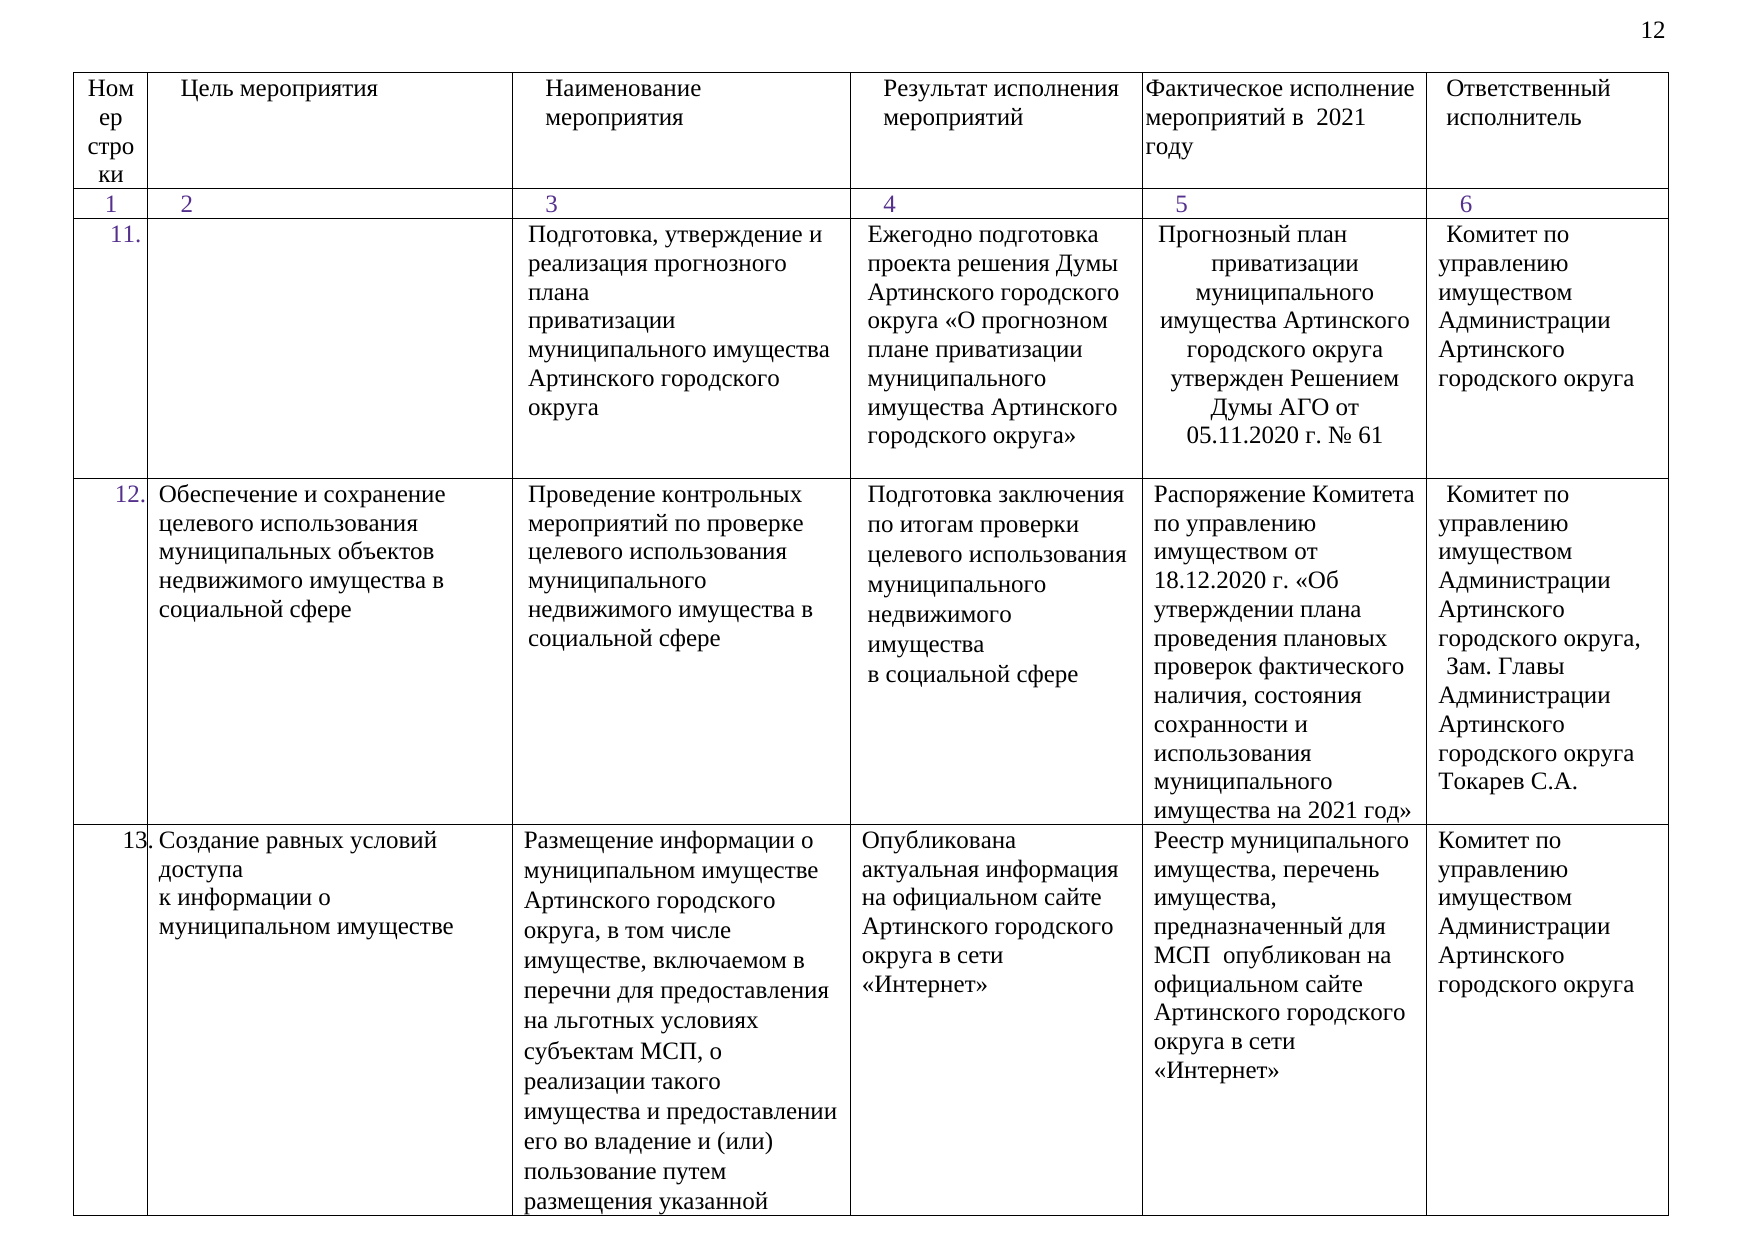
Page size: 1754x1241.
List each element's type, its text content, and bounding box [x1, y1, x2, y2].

table_header Наименование мероприятия [513, 73, 850, 188]
table_cell 3 [513, 189, 850, 218]
table_header Результат исполнения мероприятий [851, 73, 1142, 188]
table_cell Комитет по управлению имуществом Администрации Артинского городского округа, Зам. Главы Администрации Артинского городского округа Токарев С.А. [1427, 479, 1668, 824]
table_cell Комитет по управлению имуществом Администрации Артинского городского округа [1427, 219, 1668, 478]
table_header Ответственный исполнитель [1427, 73, 1668, 188]
table_cell 13. [74, 825, 147, 1215]
table_cell Реестр муниципального имущества, перечень имущества, предназначенный для МСП опубликован на официальном сайте Артинского городского округа в сети «Интернет» [1143, 825, 1426, 1215]
table_cell 6 [1427, 189, 1668, 218]
table_cell 12. [74, 479, 147, 824]
table_header Фактическое исполнение мероприятий в 2021 году [1143, 73, 1426, 188]
table_cell Создание равных условий доступа к информации о муниципальном имуществе [148, 825, 512, 1215]
table_cell 1 [74, 189, 147, 218]
table_cell Подготовка заключения по итогам проверки целевого использования муниципального недвижимого имущества в социальной сфере [851, 479, 1142, 824]
table_cell Комитет по управлению имуществом Администрации Артинского городского округа [1427, 825, 1668, 1215]
table_header Цель мероприятия [148, 73, 512, 188]
table_cell Ежегодно подготовка проекта решения Думы Артинского городского округа «О прогнозном плане приватизации муниципального имущества Артинского городского округа» [851, 219, 1142, 478]
table_cell 4 [851, 189, 1142, 218]
table_cell Обеспечение и сохранение целевого использования муниципальных объектов недвижимого имущества в социальной сфере [148, 479, 512, 824]
table_cell Проведение контрольных мероприятий по проверке целевого использования муниципального недвижимого имущества в социальной сфере [513, 479, 850, 824]
table_cell 11. [74, 219, 147, 478]
table_cell 5 [1143, 189, 1426, 218]
table_cell Размещение информации о муниципальном имуществе Артинского городского округа, в том числе имуществе, включаемом в перечни для предоставления на льготных условиях субъектам МСП, о реализации такого имущества и предоставлении его во владение и (или) пользование путем размещения указанной [513, 825, 850, 1215]
table_cell Опубликована актуальная информация на официальном сайте Артинского городского округа в сети «Интернет» [851, 825, 1142, 1215]
table_cell Прогнозный план приватизации муниципального имущества Артинского городского округа утвержден Решением Думы АГО от 05.11.2020 г. № 61 [1143, 219, 1426, 478]
table_cell Организация эффективного управления хозяйствующими субъектами с муниципальным участием [148, 219, 512, 478]
table_cell 2 [148, 189, 512, 218]
table_header Номер строки [74, 73, 147, 188]
table_cell Подготовка, утверждение и реализация прогнозного плана приватизации муниципального имущества Артинского городского округа [513, 219, 850, 478]
table_cell Распоряжение Комитета по управлению имуществом от 18.12.2020 г. «Об утверждении плана проведения плановых проверок фактического наличия, состояния сохранности и использования муниципального имущества на 2021 год» [1143, 479, 1426, 824]
